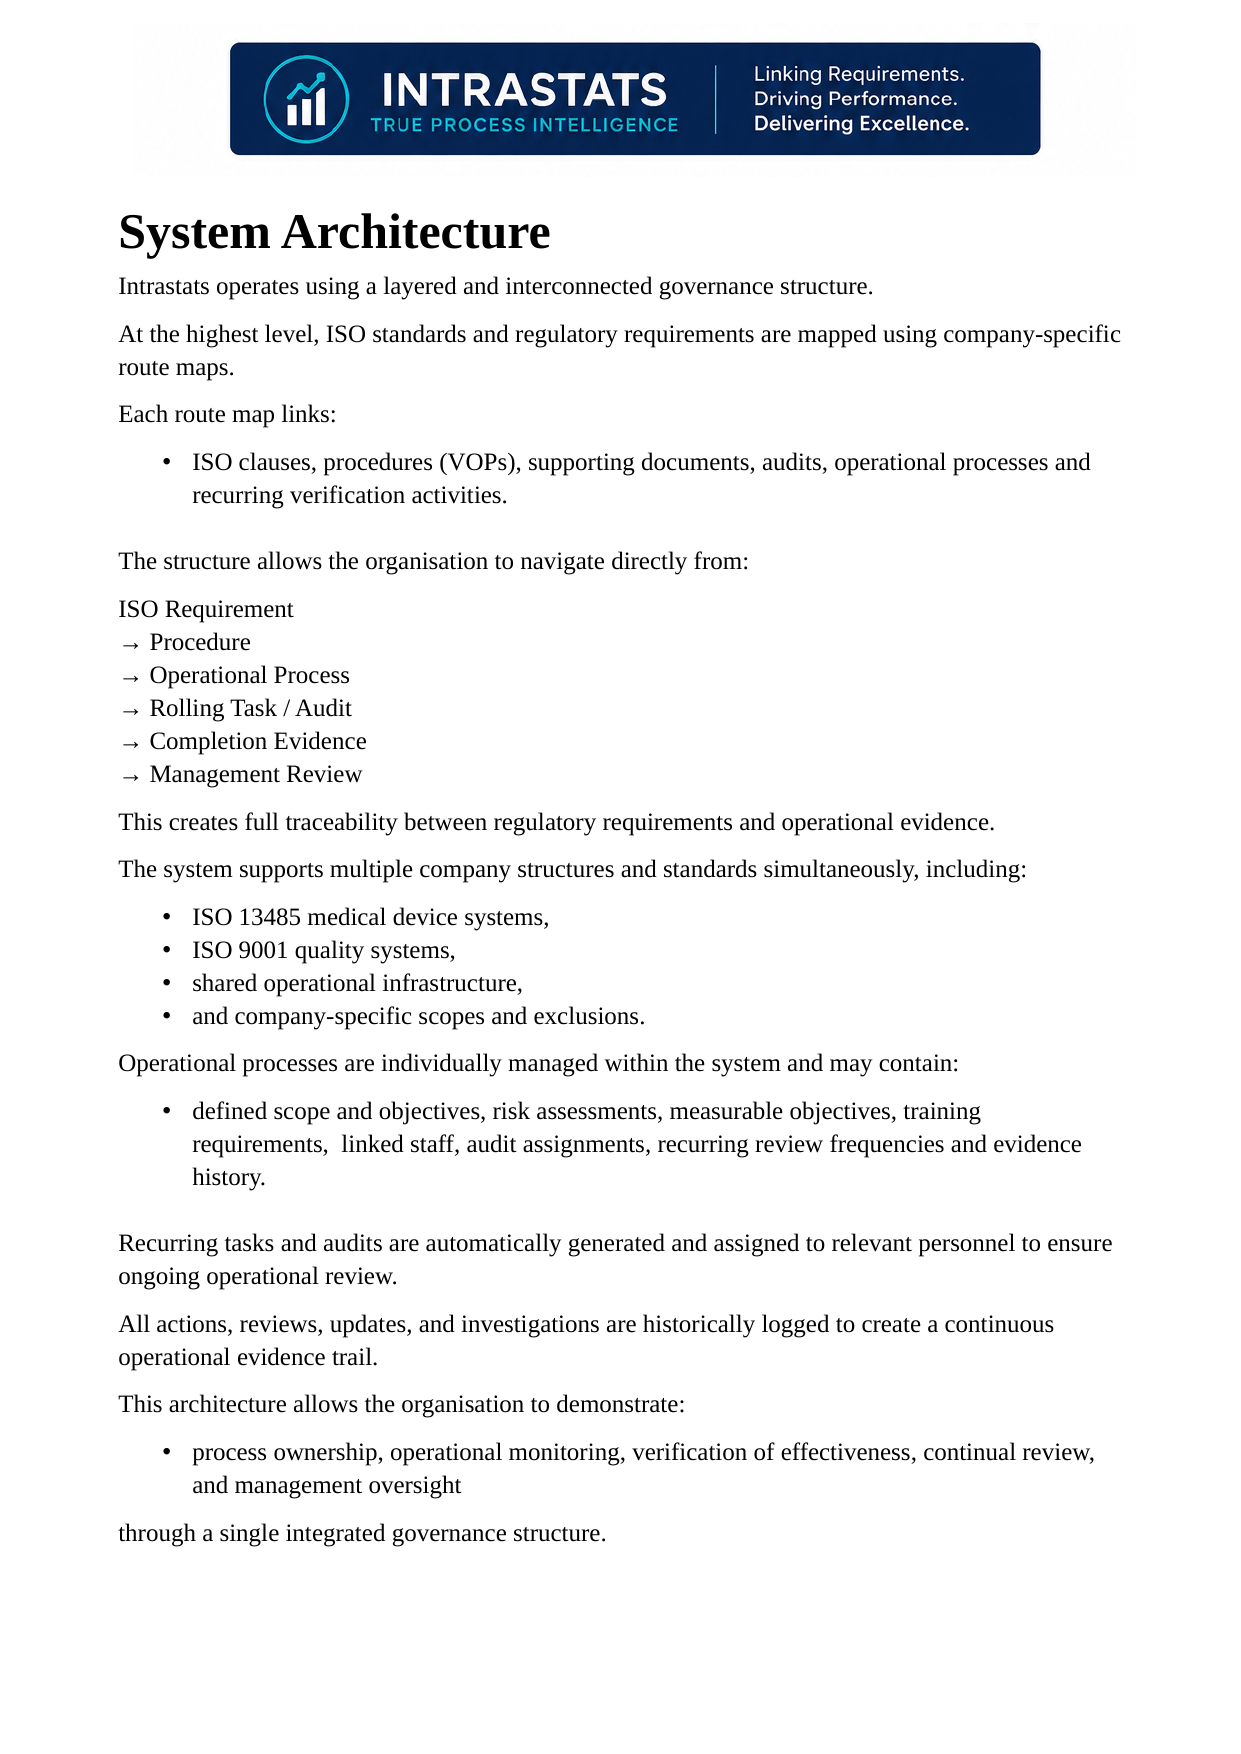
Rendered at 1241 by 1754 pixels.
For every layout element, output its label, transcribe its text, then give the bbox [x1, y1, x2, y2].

list ISO 13485 medical device systems, [162, 902, 1122, 931]
list shared operational infrastructure, [162, 968, 1122, 997]
text At the highest level, ISO standards and regulatory requirements are mapped using company-specific route maps. [118, 319, 1122, 381]
text through a single integrated governance structure. [118, 1518, 1122, 1546]
picture [132, 23, 1137, 177]
list process ownership, operational monitoring, verification of effectiveness, continual review, [162, 1437, 1122, 1466]
text Recurring tasks and audits are automatically generated and assigned to relevant personnel to ensure ongoing operational review. [118, 1228, 1122, 1290]
list ISO clauses, procedures (VOPs), supporting documents, audits, operational processes and recurring verification activities. [162, 447, 1122, 509]
list and company-specific scopes and exclusions. [162, 1001, 1122, 1029]
text The system supports multiple company structures and standards simultaneously, including: [118, 854, 1122, 883]
subtitle System Architecture [118, 201, 1122, 259]
list defined scope and objectives, risk assessments, measurable objectives, training requirements, linked staff, audit assignments, recurring review frequencies and evidence history. [162, 1096, 1122, 1191]
text This architecture allows the organisation to demonstrate: [118, 1389, 1122, 1418]
text Each route map links: [118, 399, 1122, 428]
text All actions, reviews, updates, and investigations are historically logged to create a continuous operational evidence trail. [118, 1309, 1122, 1371]
text The structure allows the organisation to navigate directly from: [118, 546, 1122, 575]
text Operational processes are individually managed within the system and may contain: [118, 1048, 1122, 1077]
list ISO 9001 quality systems, [162, 935, 1122, 963]
text Intrastats operates using a layered and interconnected governance structure. [118, 271, 1122, 300]
list and management oversight [162, 1470, 1122, 1499]
text This creates full traceability between regulatory requirements and operational evidence. [118, 807, 1122, 835]
text ISO Requirement → Procedure → Operational Process → Rolling Task / Audit → Completion Evidence → Management Review [118, 594, 1122, 788]
